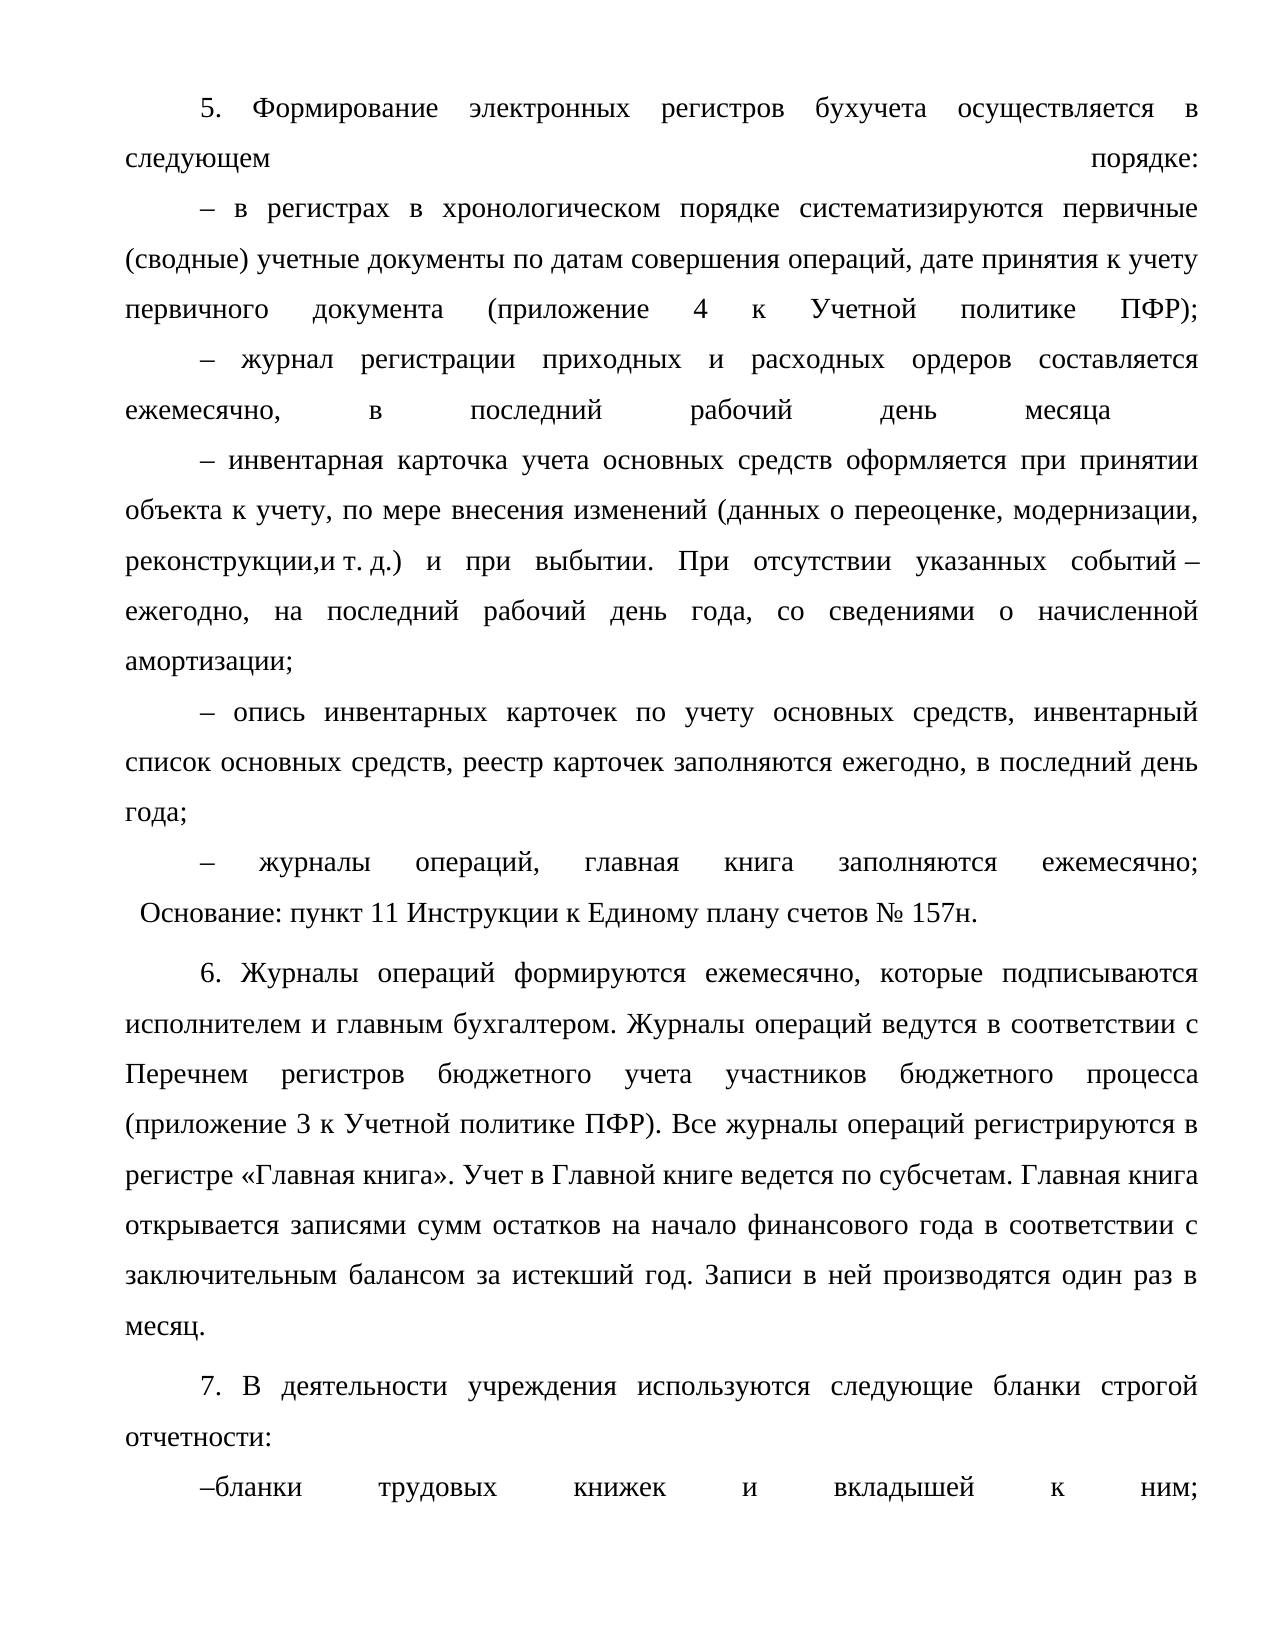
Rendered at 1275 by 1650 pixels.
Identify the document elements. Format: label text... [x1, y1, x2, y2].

text 5. Формирование электронных регистров бухучета осуществляется в следующем порядке: – в регистрах в хронологическом порядке систематизируются первичные (сводные) учетные документы по датам совершения операций, дате принятия к учету первичного документа (приложение 4 к Учетной политике ПФР); – журнал регистрации приходных и расходных ордеров составляется ежемесячно, в последний рабочий день месяца – инвентарная карточка учета основных средств оформляется при принятии объекта к учету, по мере внесения изменений (данных о переоценке, модернизации, реконструкции,и т. д.) и при выбытии. При отсутствии указанных событий – ежегодно, на последний рабочий день года, со сведениями о начисленной амортизации; – опись инвентарных карточек по учету основных средств, инвентарный список основных средств, реестр карточек заполняются ежегодно, в последний день года; – журналы операций, главная книга заполняются ежемесячно; Основание: пункт 11 Инструкции к Единому плану счетов № 157н. [125, 90, 1199, 928]
text 6. Журналы операций формируются ежемесячно, которые подписываются исполнителем и главным бухгалтером. Журналы операций ведутся в соответствии с Перечнем регистров бюджетного учета участников бюджетного процесса (приложение 3 к Учетной политике ПФР). Все журналы операций регистрируются в регистре «Главная книга». Учет в Главной книге ведется по субсчетам. Главная книга открывается записями сумм остатков на начало финансового года в соответствии с заключительным балансом за истекший год. Записи в ней производятся один раз в месяц. [125, 956, 1199, 1341]
text 7. В деятельности учреждения используются следующие бланки строгой отчетности: –бланки трудовых книжек и вкладышей к ним; [125, 1368, 1199, 1503]
